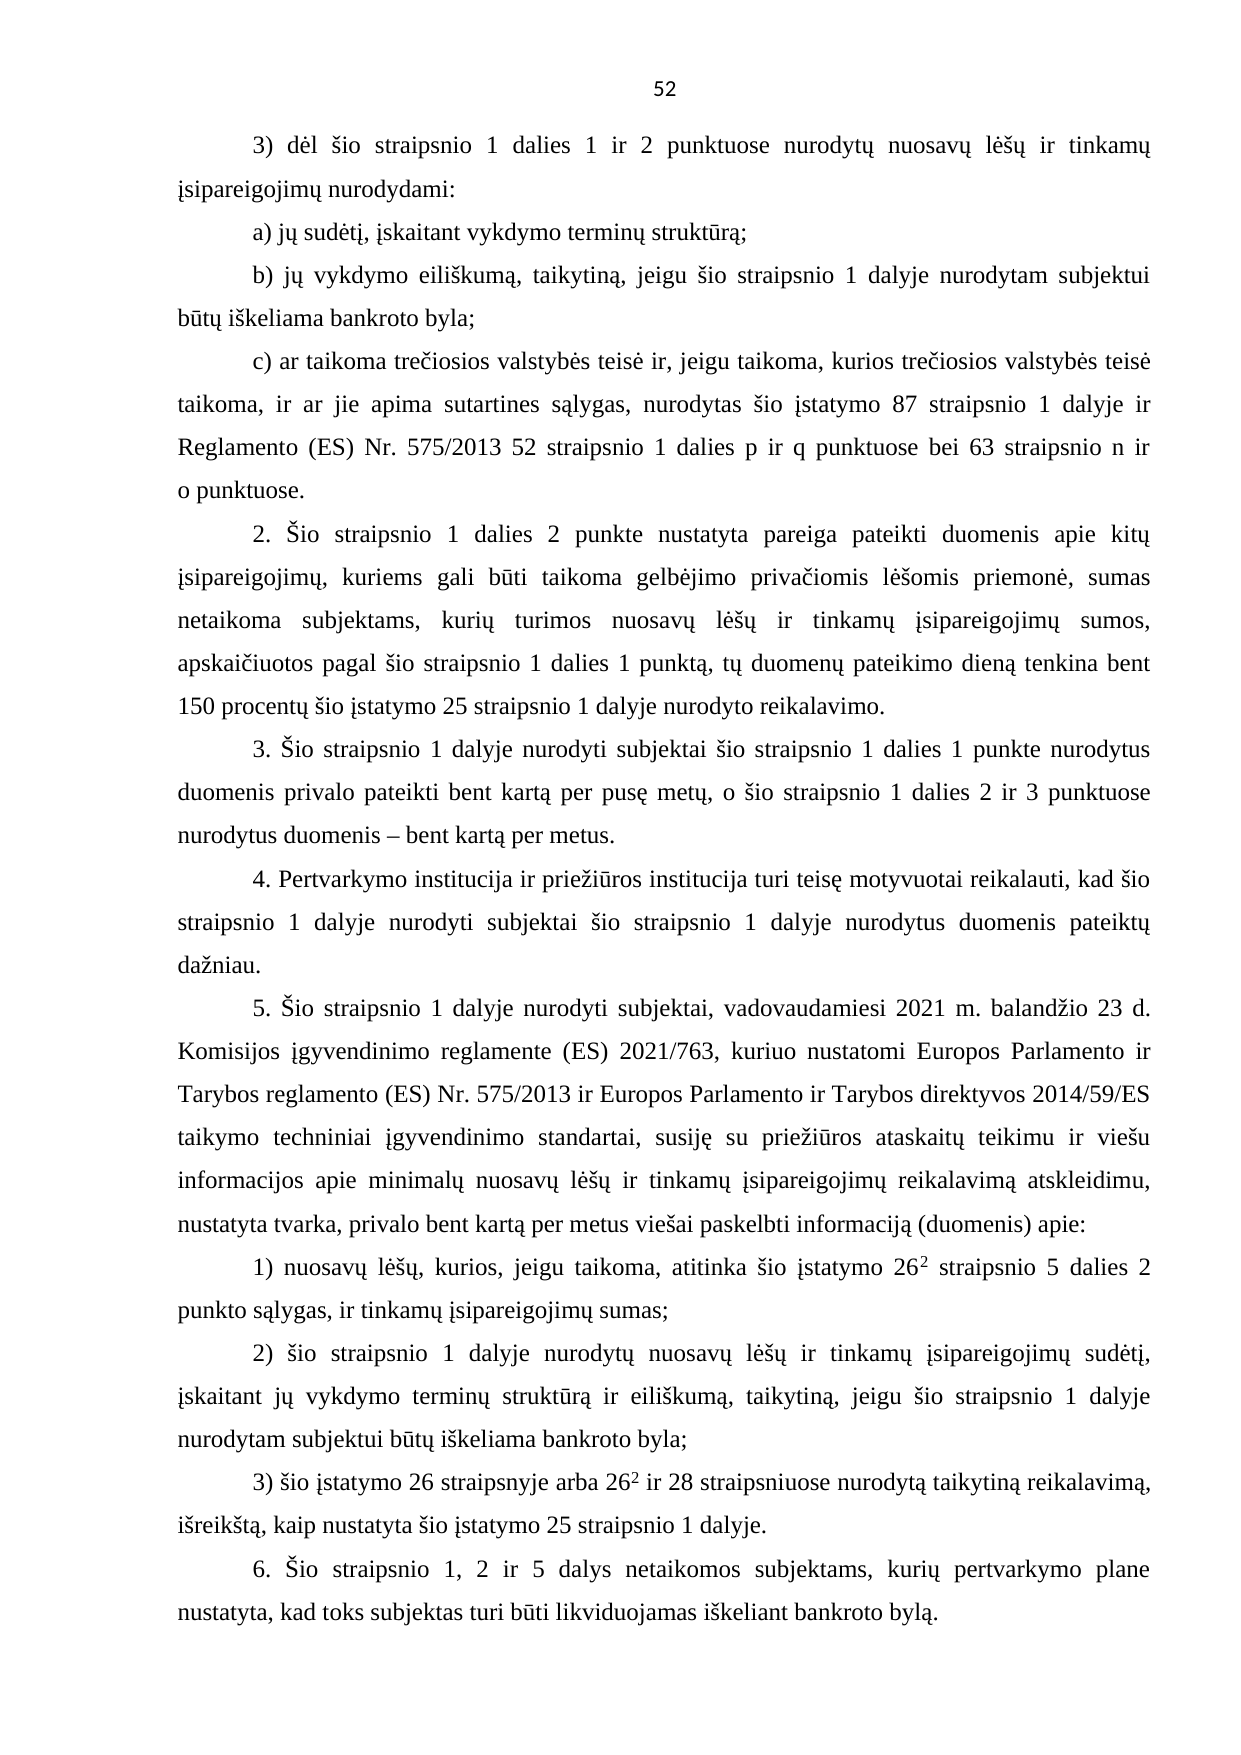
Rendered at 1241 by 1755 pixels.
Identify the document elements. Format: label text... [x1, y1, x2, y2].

text b) jų vykdymo eiliškumą, taikytiną, jeigu šio straipsnio 1 dalyje nurodytam subjektui būtų iškeliama bankroto byla; [177, 260, 1152, 332]
text 2. Šio straipsnio 1 dalies 2 punkte nustatyta pareiga pateikti duomenis apie kitų įsipareigojimų, kuriems gali būti taikoma gelbėjimo privačiomis lėšomis priemonė, sumas netaikoma subjektams, kurių turimos nuosavų lėšų ir tinkamų įsipareigojimų sumos, apskaičiuotos pagal šio straipsnio 1 dalies 1 punktą, tų duomenų pateikimo dieną tenkina bent 150 procentų šio įstatymo 25 straipsnio 1 dalyje nurodyto reikalavimo. [177, 519, 1152, 720]
text 1) nuosavų lėšų, kurios, jeigu taikoma, atitinka šio įstatymo 262 straipsnio 5 dalies 2 punkto sąlygas, ir tinkamų įsipareigojimų sumas; [177, 1252, 1152, 1324]
text 2) šio straipsnio 1 dalyje nurodytų nuosavų lėšų ir tinkamų įsipareigojimų sudėtį, įskaitant jų vykdymo terminų struktūrą ir eiliškumą, taikytiną, jeigu šio straipsnio 1 dalyje nurodytam subjektui būtų iškeliama bankroto byla; [177, 1338, 1152, 1453]
text 3. Šio straipsnio 1 dalyje nurodyti subjektai šio straipsnio 1 dalies 1 punkte nurodytus duomenis privalo pateikti bent kartą per pusę metų, o šio straipsnio 1 dalies 2 ir 3 punktuose nurodytus duomenis – bent kartą per metus. [177, 734, 1152, 849]
text c) ar taikoma trečiosios valstybės teisė ir, jeigu taikoma, kurios trečiosios valstybės teisė taikoma, ir ar jie apima sutartines sąlygas, nurodytas šio įstatymo 87 straipsnio 1 dalyje ir Reglamento (ES) Nr. 575/2013 52 straipsnio 1 dalies p ir q punktuose bei 63 straipsnio n ir o punktuose. [177, 346, 1152, 504]
text 3) dėl šio straipsnio 1 dalies 1 ir 2 punktuose nurodytų nuosavų lėšų ir tinkamų įsipareigojimų nurodydami: [177, 131, 1152, 202]
text 5. Šio straipsnio 1 dalyje nurodyti subjektai, vadovaudamiesi 2021 m. balandžio 23 d. Komisijos įgyvendinimo reglamente (ES) 2021/763, kuriuo nustatomi Europos Parlamento ir Tarybos reglamento (ES) Nr. 575/2013 ir Europos Parlamento ir Tarybos direktyvos 2014/59/ES taikymo techniniai įgyvendinimo standartai, susiję su priežiūros ataskaitų teikimu ir viešu informacijos apie minimalų nuosavų lėšų ir tinkamų įsipareigojimų reikalavimą atskleidimu, nustatyta tvarka, privalo bent kartą per metus viešai paskelbti informaciją (duomenis) apie: [177, 993, 1152, 1237]
text 4. Pertvarkymo institucija ir priežiūros institucija turi teisę motyvuotai reikalauti, kad šio straipsnio 1 dalyje nurodyti subjektai šio straipsnio 1 dalyje nurodytus duomenis pateiktų dažniau. [177, 864, 1152, 979]
text a) jų sudėtį, įskaitant vykdymo terminų struktūrą; [177, 217, 1152, 246]
text 6. Šio straipsnio 1, 2 ir 5 dalys netaikomos subjektams, kurių pertvarkymo plane nustatyta, kad toks subjektas turi būti likviduojamas iškeliant bankroto bylą. [177, 1554, 1152, 1626]
text 3) šio įstatymo 26 straipsnyje arba 262 ir 28 straipsniuose nurodytą taikytiną reikalavimą, išreikštą, kaip nustatyta šio įstatymo 25 straipsnio 1 dalyje. [177, 1467, 1152, 1539]
